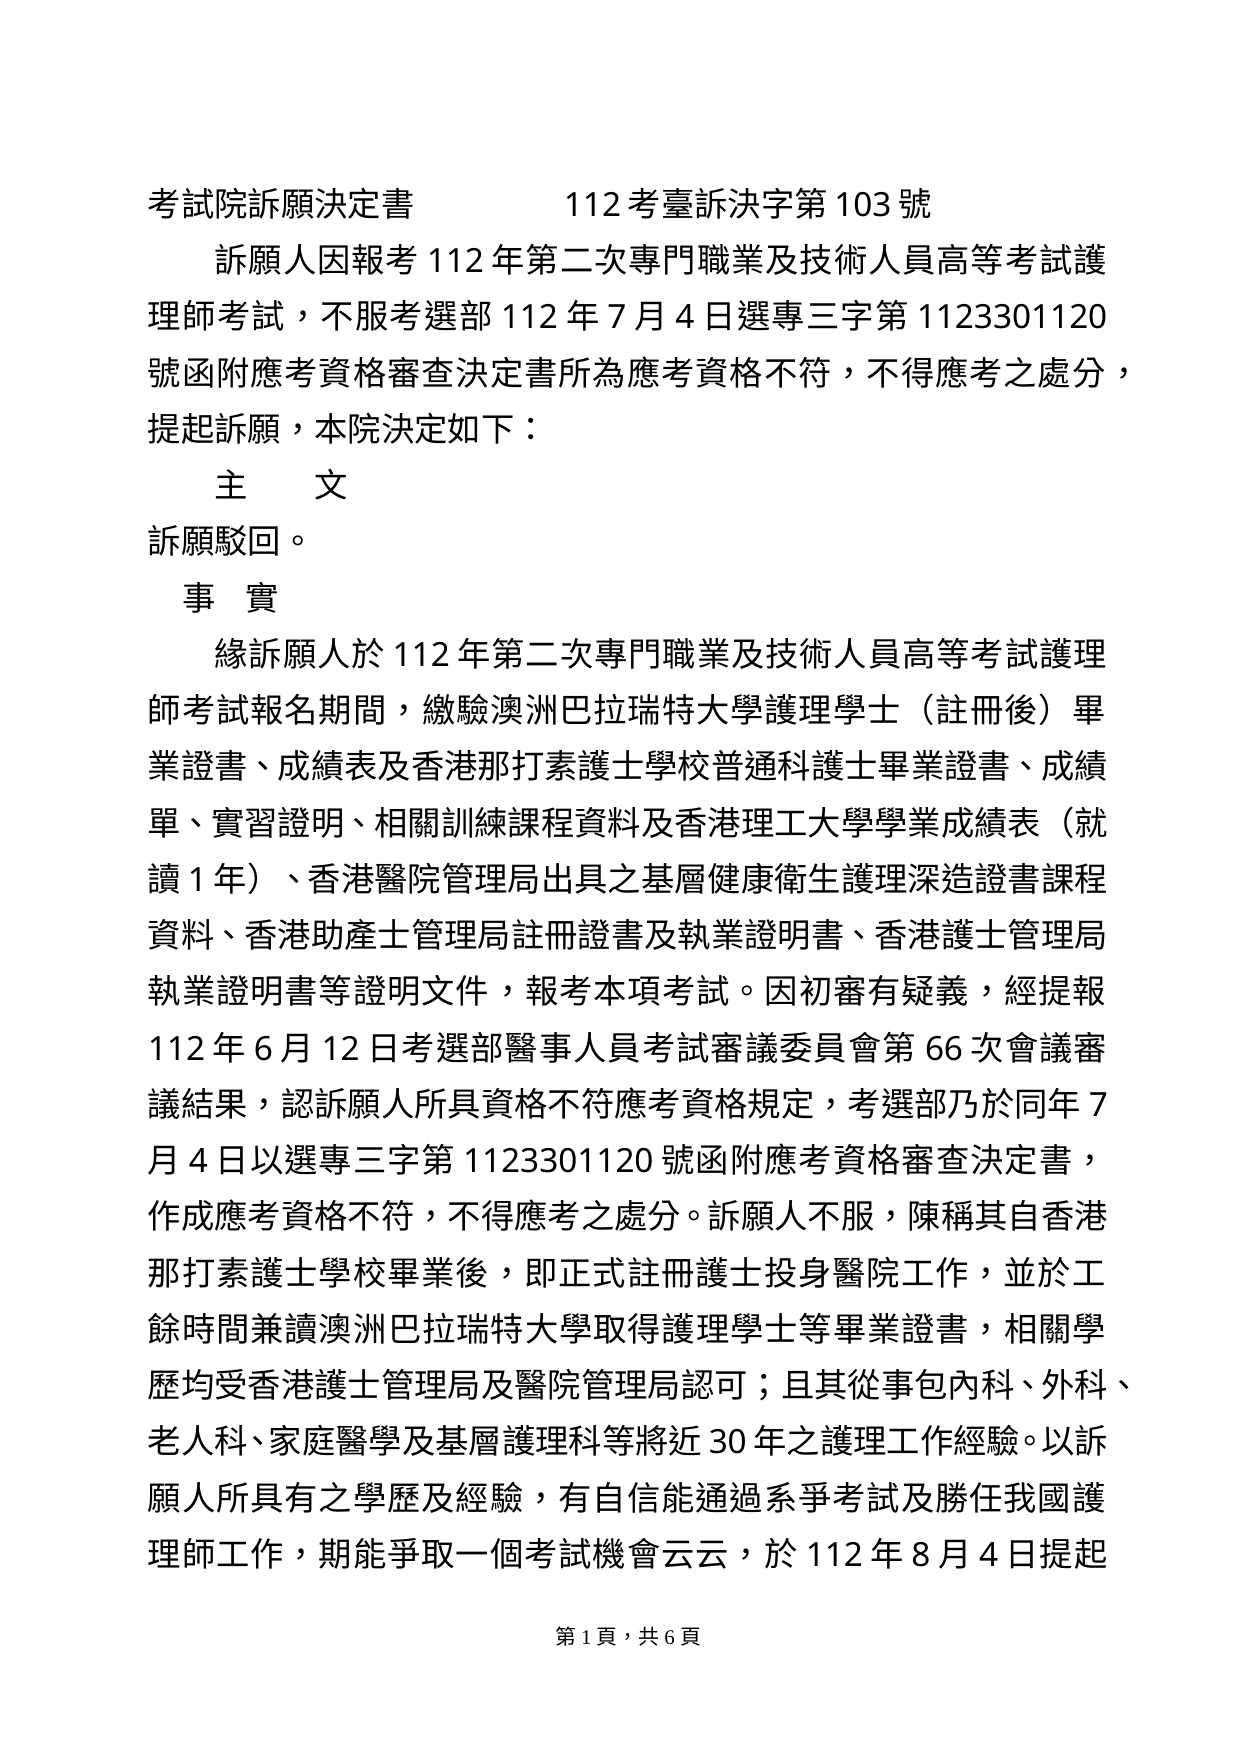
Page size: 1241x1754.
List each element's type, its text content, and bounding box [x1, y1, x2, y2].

text 緣訴願人於112年第二次專門職業及技術人員高等考試護理師考試報名期間，繳驗澳洲巴拉瑞特大學護理學士（註冊後）畢業證書、成績表及香港那打素護士學校普通科護士畢業證書、成績單、實習證明、相關訓練課程資料及香港理工大學學業成績表（就讀1年）、香港醫院管理局出具之基層健康衛生護理深造證書課程資料、香港助產士管理局註冊證書及執業證明書、香港護士管理局執業證明書等證明文件，報考本項考試。因初審有疑義，經提報112年6月12日考選部醫事人員考試審議委員會第66次會議審議結果，認訴願人所具資格不符應考資格規定，考選部乃於同年7月4日以選專三字第1123301120號函附應考資格審查決定書，作成應考資格不符，不得應考之處分。訴願人不服，陳稱其自香港那打素護士學校畢業後，即正式註冊護士投身醫院工作，並於工餘時間兼讀澳洲巴拉瑞特大學取得護理學士等畢業證書，相關學歷均受香港護士管理局及醫院管理局認可；且其從事包內科、外科、老人科、家庭醫學及基層護理科等將近30年之護理工作經驗。以訴願人所具有之學歷及經驗，有自信能通過系爭考試及勝任我國護理師工作，期能爭取一個考試機會云云，於112年8月4日提起訴願，請求准予應考，案經考選部檢卷答辯到院。訴願人嗣於同年月31日提送訴願補充理由。 [148, 624, 1107, 1580]
text 訴願人因報考112年第二次專門職業及技術人員高等考試護理師考試，不服考選部112年7月4日選專三字第1123301120號函附應考資格審查決定書所為應考資格不符，不得應考之處分，提起訴願，本院決定如下： [148, 230, 1107, 455]
text 主 文 [148, 455, 1107, 511]
text 訴願駁回。 [148, 511, 1107, 568]
text 事 實 [148, 568, 1107, 624]
text 考試院訴願決定書 112考臺訴決字第103號 [148, 174, 1107, 230]
